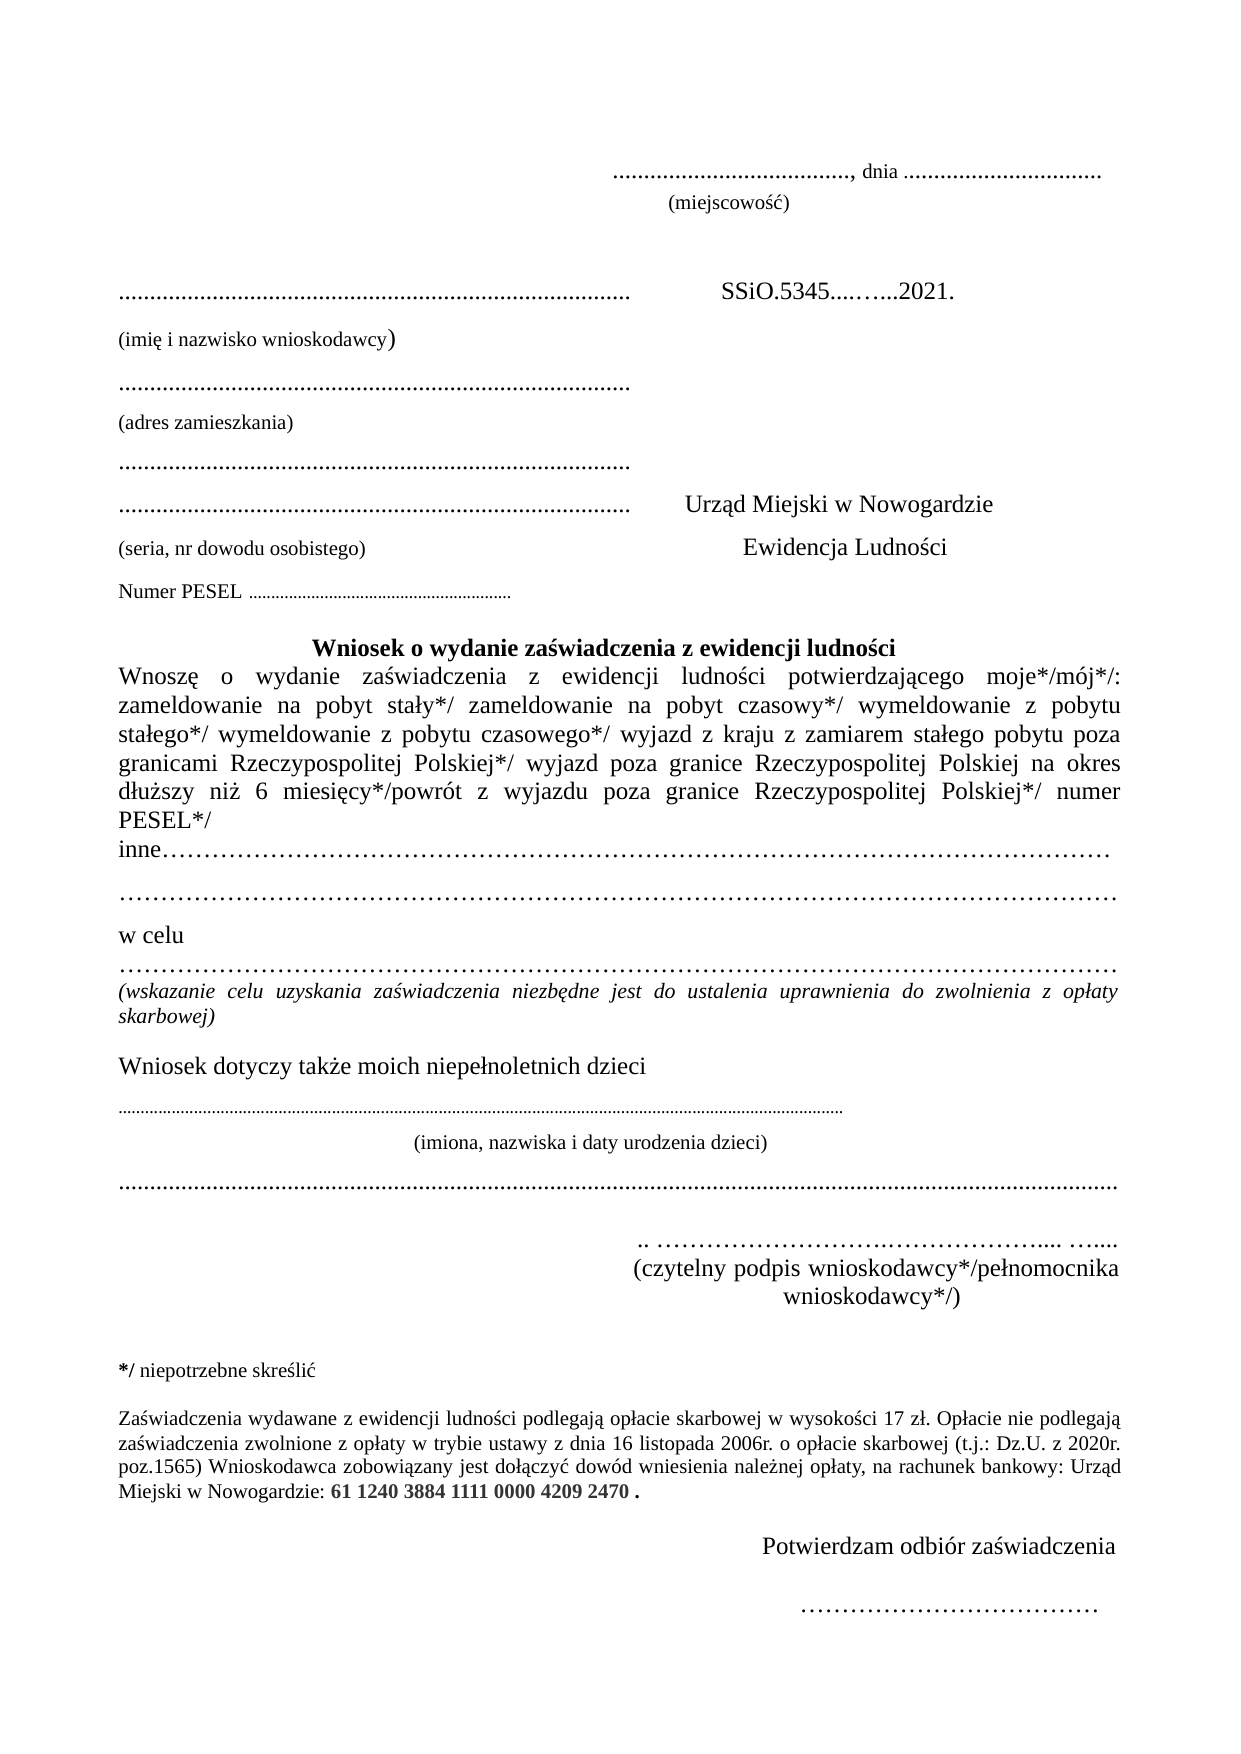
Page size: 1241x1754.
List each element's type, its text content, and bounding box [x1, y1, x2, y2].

text w celu ………………………………………………………………………………………………………… [118, 920, 1122, 978]
text .................................................................................. [118, 446, 1122, 474]
text Potwierdzam odbiór zaświadczenia [118, 1531, 1122, 1560]
text Wniosek o wydanie zaświadczenia z ewidencji ludności [118, 633, 1122, 661]
text …................................................................................................................................................................ (imiona, nazwiska i daty urodzenia dzieci) [118, 1094, 1122, 1154]
text Numer PESEL …........................................................ [118, 575, 1122, 604]
text */ niepotrzebne skreślić [118, 1358, 1122, 1382]
text .................................................................................. Urząd Miejski w Nowogardzie [118, 489, 1122, 518]
text (imię i nazwisko wnioskodawcy) [118, 323, 1122, 352]
text Wniosek dotyczy także moich niepełnoletnich dzieci [118, 1051, 1122, 1079]
text Zaświadczenia wydawane z ewidencji ludności podlegają opłacie skarbowej w wysokości 17 zł. Opłacie nie podlegają zaświadczenia zwolnione z opłaty w trybie ustawy z dnia 16 listopada 2006r. o opłacie skarbowej (t.j.: Dz.U. z 2020r. poz.1565) Wnioskodawca zobowiązany jest dołączyć dowód wniesienia należnej opłaty, na rachunek bankowy: Urząd Miejski w Nowogardzie: 61 1240 3884 1111 0000 4209 2470 . [118, 1406, 1122, 1503]
text (miejscowość) [118, 186, 1122, 215]
text ................................................................................................................................................................ [118, 1166, 1122, 1195]
text ……………………………… [118, 1589, 1122, 1618]
text inne…………………………………………………………………………………………………… [118, 834, 1122, 863]
text .................................................................................. SSiO.5345....…...2021. [118, 272, 1122, 307]
text ......................................, dnia ................................ [118, 152, 1122, 186]
text (seria, nr dowodu osobistego) Ewidencja Ludności [118, 532, 1122, 561]
text .. ……………………….……………….... ….... [118, 1224, 1122, 1253]
text Wnoszę o wydanie zaświadczenia z ewidencji ludności potwierdzającego moje*/mój*/: zameldowanie na pobyt stały*/ zameldowanie na pobyt czasowy*/ wymeldowanie z pobytu stałego*/ wymeldowanie z pobytu czasowego*/ wyjazd z kraju z zamiarem stałego pobytu poza granicami Rzeczypospolitej Polskiej*/ wyjazd poza granice Rzeczypospolitej Polskiej na okres dłuższy niż 6 miesięcy*/powrót z wyjazdu poza granice Rzeczypospolitej Polskiej*/ numer PESEL*/ [118, 661, 1122, 834]
text (adres zamieszkania) [118, 410, 1122, 434]
text (czytelny podpis wnioskodawcy*/pełnomocnika wnioskodawcy*/) [118, 1253, 1122, 1310]
text .................................................................................. [118, 367, 1122, 395]
text (wskazanie celu uzyskania zaświadczenia niezbędne jest do ustalenia uprawnienia do zwolnienia z opłaty skarbowej) [118, 978, 1122, 1028]
text ………………………………………………………………………………………………………… [118, 877, 1122, 906]
